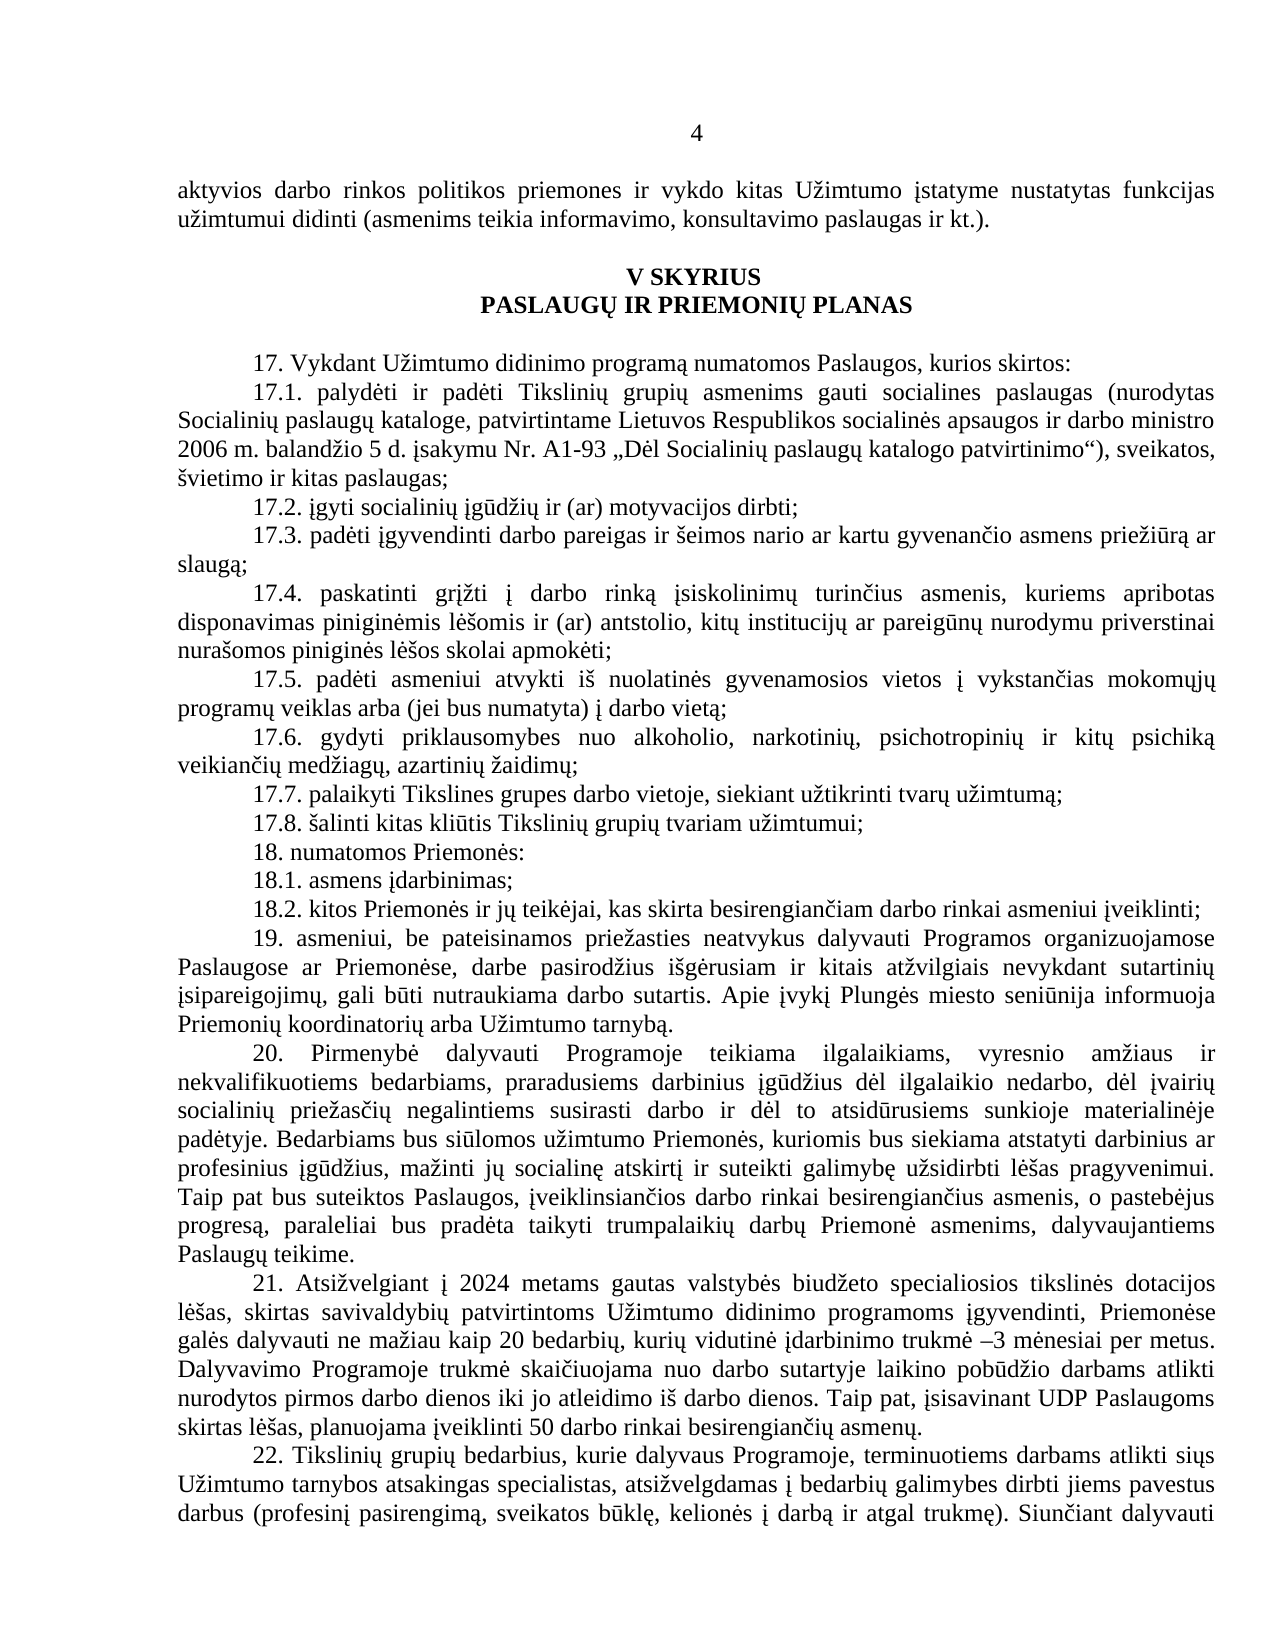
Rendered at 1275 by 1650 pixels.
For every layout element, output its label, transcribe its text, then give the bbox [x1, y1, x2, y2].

text V SKYRIUS [177, 262, 1216, 291]
text 22. Tikslinių grupių bedarbius, kurie dalyvaus Programoje, terminuotiems darbams atlikti siųs Užimtumo tarnybos atsakingas specialistas, atsižvelgdamas į bedarbių galimybes dirbti jiems pavestus darbus (profesinį pasirengimą, sveikatos būklę, kelionės į darbą ir atgal trukmę). Siunčiant dalyvauti [177, 1441, 1216, 1527]
text 18.1. asmens įdarbinimas; [177, 866, 1216, 894]
text PASLAUGŲ IR PRIEMONIŲ PLANAS [177, 291, 1216, 319]
text 17.4. paskatinti grįžti į darbo rinką įsiskolinimų turinčius asmenis, kuriems apribotas disponavimas piniginėmis lėšomis ir (ar) antstolio, kitų institucijų ar pareigūnų nurodymu priverstinai nurašomos piniginės lėšos skolai apmokėti; [177, 578, 1216, 664]
text 17.1. palydėti ir padėti Tikslinių grupių asmenims gauti socialines paslaugas (nurodytas Socialinių paslaugų kataloge, patvirtintame Lietuvos Respublikos socialinės apsaugos ir darbo ministro 2006 m. balandžio 5 d. įsakymu Nr. A1-93 „Dėl Socialinių paslaugų katalogo patvirtinimo“), sveikatos, švietimo ir kitas paslaugas; [177, 377, 1216, 492]
text 17.6. gydyti priklausomybes nuo alkoholio, narkotinių, psichotropinių ir kitų psichiką veikiančių medžiagų, azartinių žaidimų; [177, 722, 1216, 779]
text aktyvios darbo rinkos politikos priemones ir vykdo kitas Užimtumo įstatyme nustatytas funkcijas užimtumui didinti (asmenims teikia informavimo, konsultavimo paslaugas ir kt.). [177, 176, 1216, 233]
text 17.5. padėti asmeniui atvykti iš nuolatinės gyvenamosios vietos į vykstančias mokomųjų programų veiklas arba (jei bus numatyta) į darbo vietą; [177, 664, 1216, 722]
text 17.2. įgyti socialinių įgūdžių ir (ar) motyvacijos dirbti; [177, 492, 1216, 521]
text 17.3. padėti įgyvendinti darbo pareigas ir šeimos nario ar kartu gyvenančio asmens priežiūrą ar slaugą; [177, 521, 1216, 578]
text 18. numatomos Priemonės: [177, 837, 1216, 866]
text 20. Pirmenybė dalyvauti Programoje teikiama ilgalaikiams, vyresnio amžiaus ir nekvalifikuotiems bedarbiams, praradusiems darbinius įgūdžius dėl ilgalaikio nedarbo, dėl įvairių socialinių priežasčių negalintiems susirasti darbo ir dėl to atsidūrusiems sunkioje materialinėje padėtyje. Bedarbiams bus siūlomos užimtumo Priemonės, kuriomis bus siekiama atstatyti darbinius ar profesinius įgūdžius, mažinti jų socialinę atskirtį ir suteikti galimybę užsidirbti lėšas pragyvenimui. Taip pat bus suteiktos Paslaugos, įveiklinsiančios darbo rinkai besirengiančius asmenis, o pastebėjus progresą, paraleliai bus pradėta taikyti trumpalaikių darbų Priemonė asmenims, dalyvaujantiems Paslaugų teikime. [177, 1038, 1216, 1268]
text 17. Vykdant Užimtumo didinimo programą numatomos Paslaugos, kurios skirtos: [177, 348, 1216, 377]
text 19. asmeniui, be pateisinamos priežasties neatvykus dalyvauti Programos organizuojamose Paslaugose ar Priemonėse, darbe pasirodžius išgėrusiam ir kitais atžvilgiais nevykdant sutartinių įsipareigojimų, gali būti nutraukiama darbo sutartis. Apie įvykį Plungės miesto seniūnija informuoja Priemonių koordinatorių arba Užimtumo tarnybą. [177, 923, 1216, 1038]
text 17.8. šalinti kitas kliūtis Tikslinių grupių tvariam užimtumui; [177, 808, 1216, 837]
text 21. Atsižvelgiant į 2024 metams gautas valstybės biudžeto specialiosios tikslinės dotacijos lėšas, skirtas savivaldybių patvirtintoms Užimtumo didinimo programoms įgyvendinti, Priemonėse galės dalyvauti ne mažiau kaip 20 bedarbių, kurių vidutinė įdarbinimo trukmė –3 mėnesiai per metus. Dalyvavimo Programoje trukmė skaičiuojama nuo darbo sutartyje laikino pobūdžio darbams atlikti nurodytos pirmos darbo dienos iki jo atleidimo iš darbo dienos. Taip pat, įsisavinant UDP Paslaugoms skirtas lėšas, planuojama įveiklinti 50 darbo rinkai besirengiančių asmenų. [177, 1268, 1216, 1441]
text 17.7. palaikyti Tikslines grupes darbo vietoje, siekiant užtikrinti tvarų užimtumą; [177, 779, 1216, 808]
text 18.2. kitos Priemonės ir jų teikėjai, kas skirta besirengiančiam darbo rinkai asmeniui įveiklinti; [177, 894, 1216, 923]
